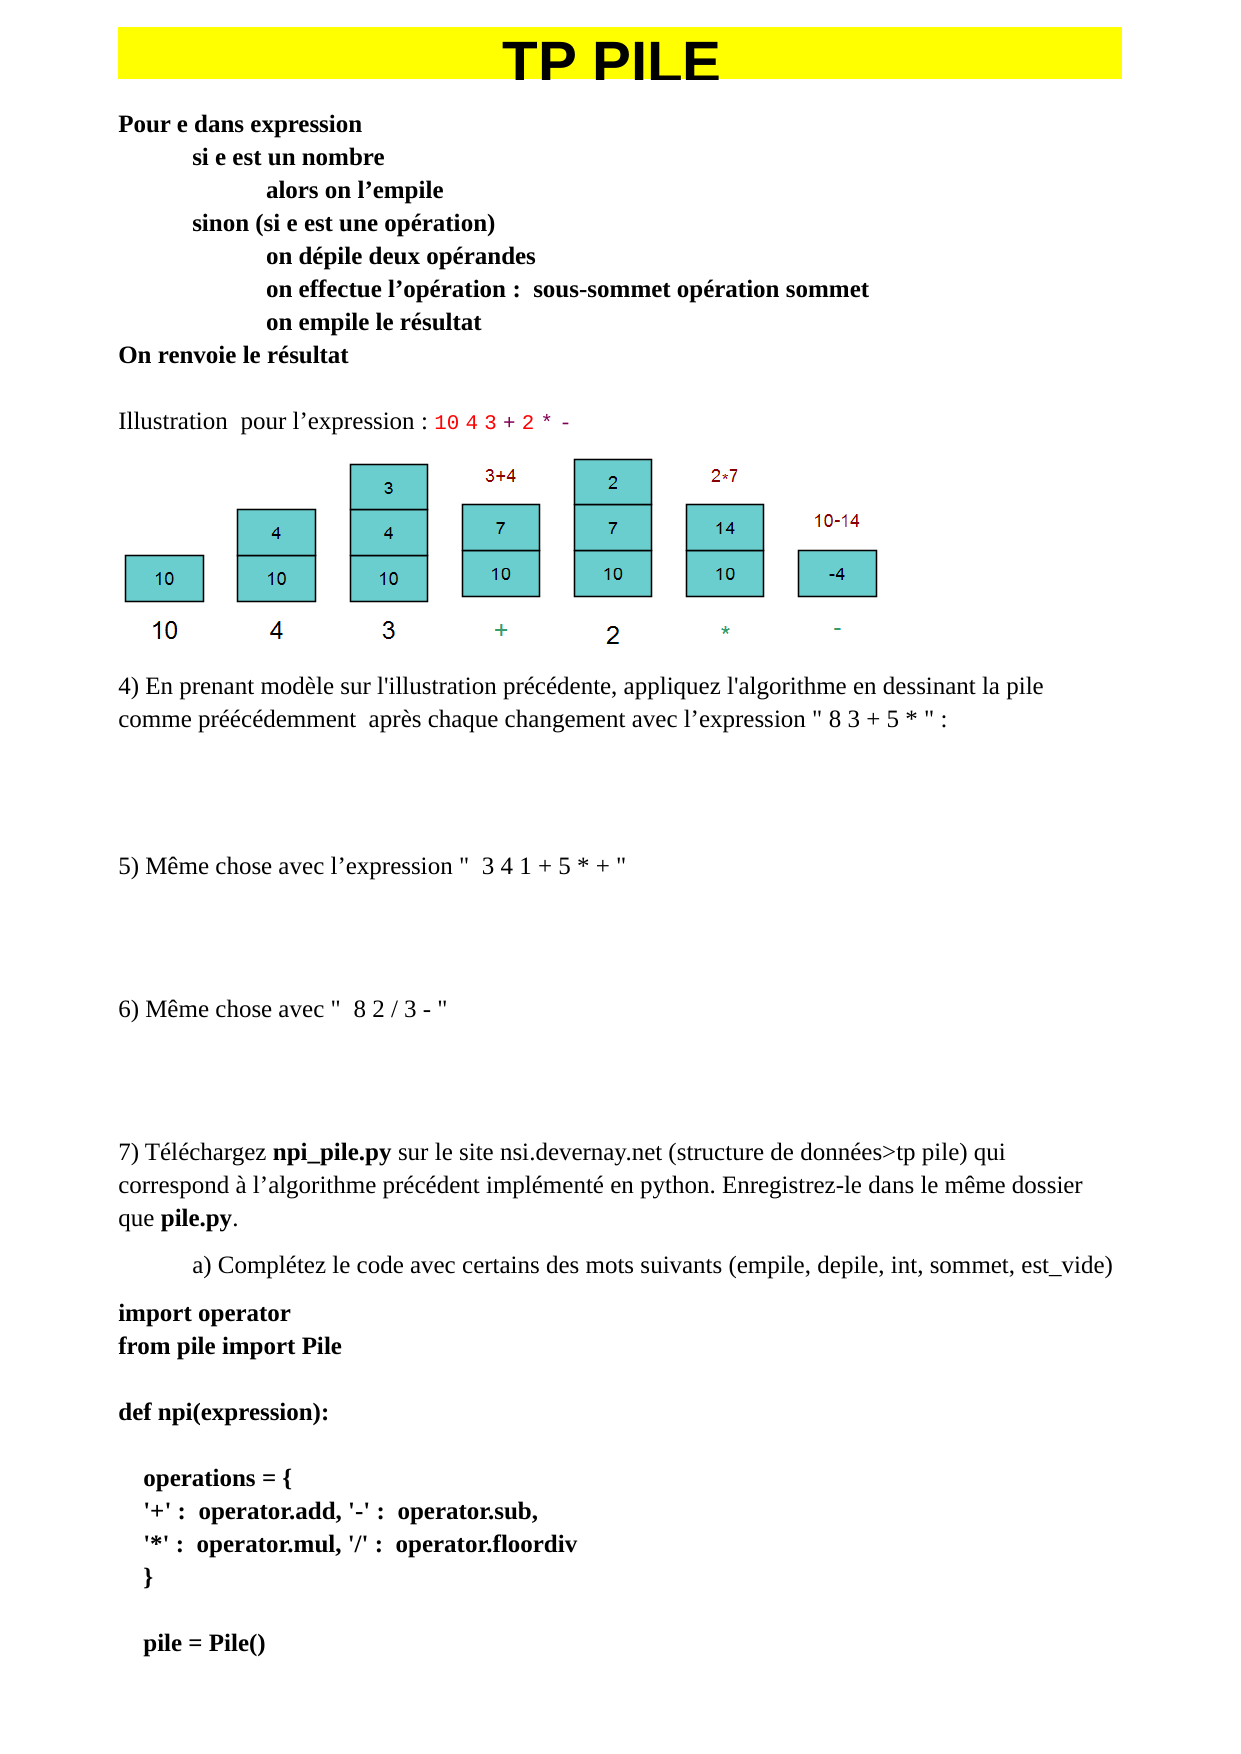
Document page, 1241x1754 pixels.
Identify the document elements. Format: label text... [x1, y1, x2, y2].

text 5) Même chose avec l’expression " 3 4 1 + 5 * + " [118, 851, 1122, 880]
text a) Complétez le code avec certains des mots suivants (empile, depile, int, sommet, est_vide) [118, 1250, 1122, 1279]
text '*' : operator.mul, '/' : operator.floordiv [118, 1529, 1122, 1558]
text si e est un nombre [118, 142, 1122, 171]
text } [118, 1562, 1122, 1591]
picture [113, 452, 883, 646]
text from pile import Pile [118, 1331, 1122, 1360]
text pile = Pile() [118, 1628, 1122, 1657]
text import operator [118, 1298, 1122, 1327]
text on empile le résultat [118, 307, 1122, 336]
text '+' : operator.add, '-' : operator.sub, [118, 1496, 1122, 1525]
text alors on l’empile [118, 175, 1122, 204]
text Illustration pour l’expression : 10 4 3 + 2 * - [118, 406, 1122, 436]
text On renvoie le résultat [118, 340, 1122, 369]
text on dépile deux opérandes [118, 241, 1122, 270]
text 7) Téléchargez npi_pile.py sur le site nsi.devernay.net (structure de données>tp pile) qui correspond à l’algorithme précédent implémenté en python. Enregistrez-le dans le même dossier que pile.py. [118, 1137, 1122, 1231]
text operations = { [118, 1463, 1122, 1492]
text def npi(expression): [118, 1397, 1122, 1426]
text on effectue l’opération : sous-sommet opération sommet [118, 274, 1122, 303]
text 6) Même chose avec " 8 2 / 3 - " [118, 994, 1122, 1023]
text Pour e dans expression [118, 109, 1122, 138]
text sinon (si e est une opération) [118, 208, 1122, 237]
text 4) En prenant modèle sur l'illustration précédente, appliquez l'algorithme en dessinant la pile comme préécédemment après chaque changement avec l’expression " 8 3 + 5 * " : [118, 671, 1122, 733]
